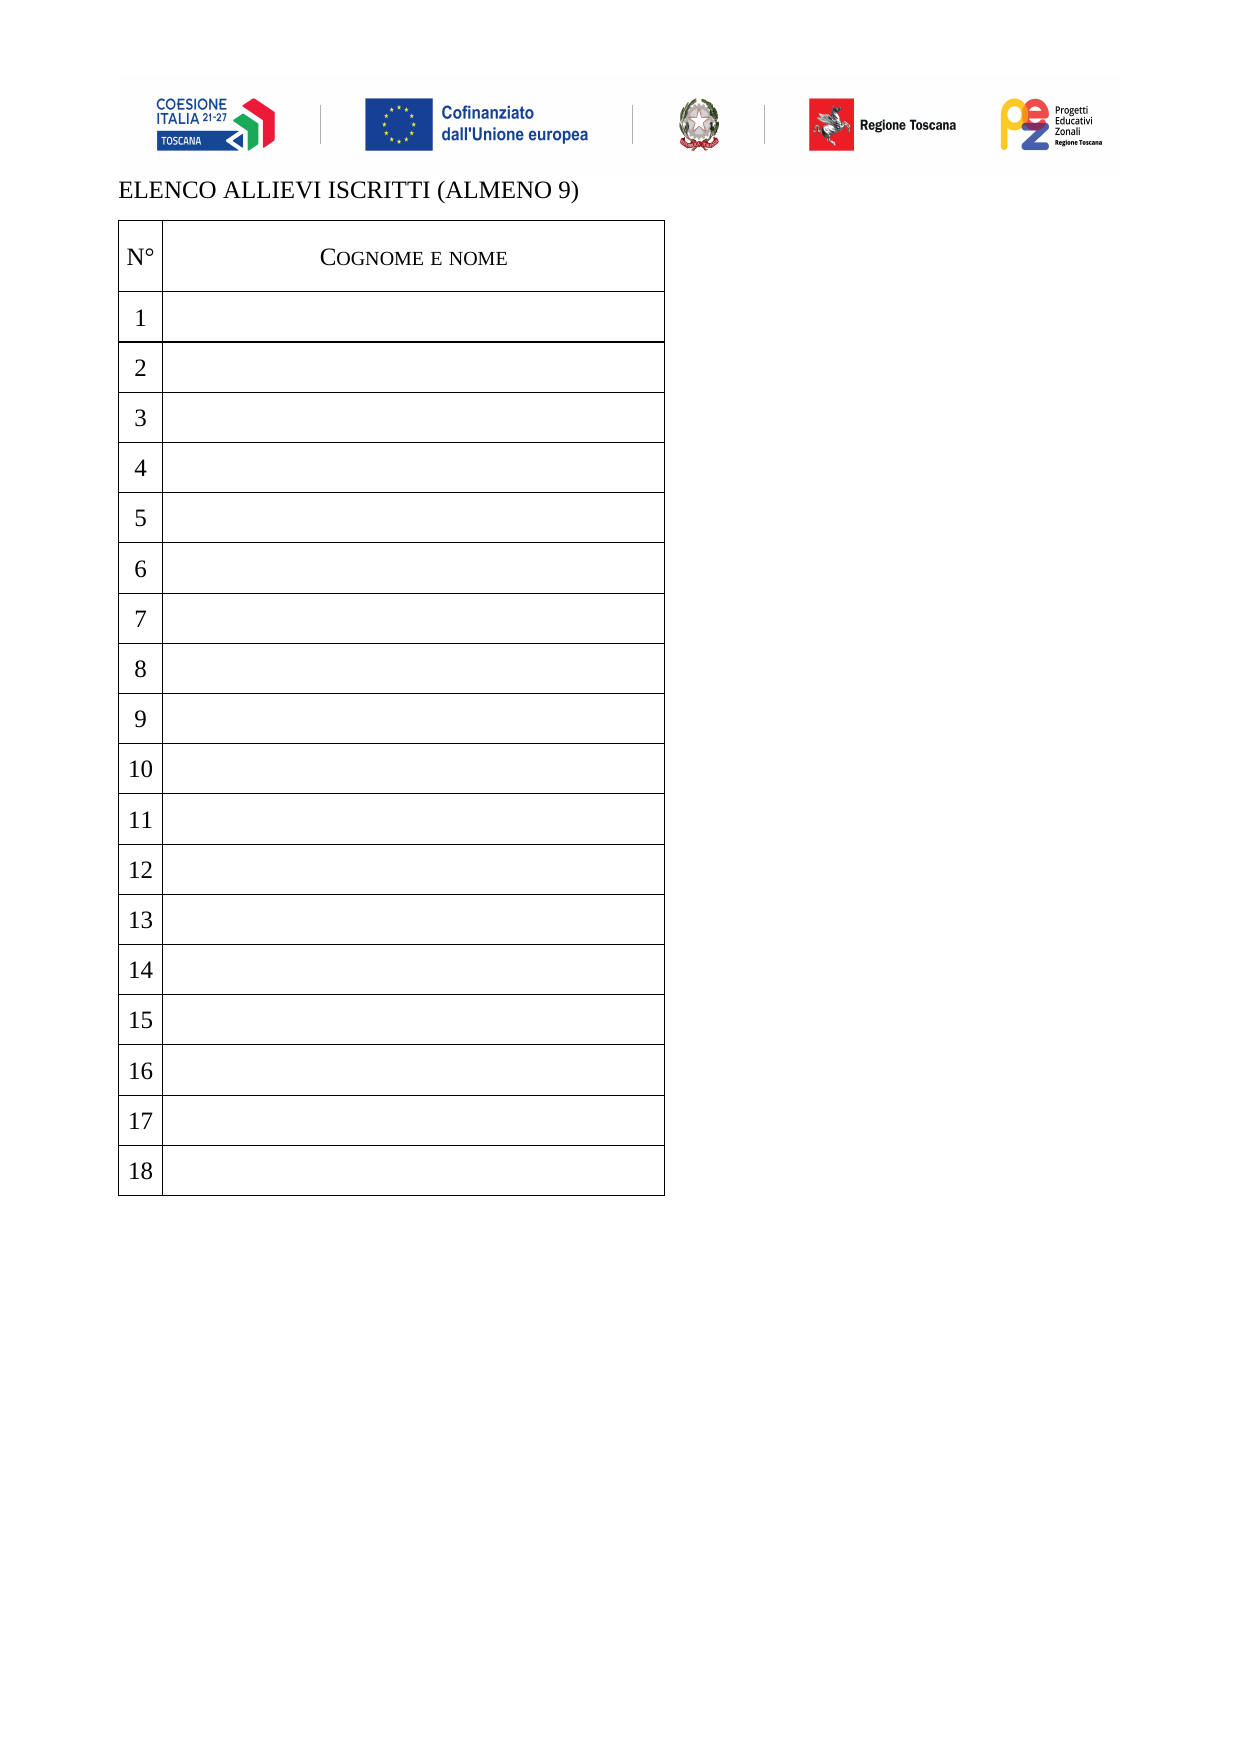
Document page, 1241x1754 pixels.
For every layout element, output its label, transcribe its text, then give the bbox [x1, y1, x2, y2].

table_cell 15 [119, 995, 162, 1044]
table_header Cognome e nome [163, 221, 664, 291]
text ELENCO ALLIEVI ISCRITTI (ALMENO 9) [118, 175, 1122, 204]
table_cell 10 [119, 744, 162, 793]
table_cell 12 [119, 845, 162, 894]
table_cell 3 [119, 393, 162, 442]
table_cell [163, 594, 664, 643]
table_cell 17 [119, 1096, 162, 1145]
table_cell 16 [119, 1045, 162, 1094]
picture [118, 75, 1123, 175]
table_cell 6 [119, 543, 162, 592]
table_cell [163, 845, 664, 894]
table_cell [163, 393, 664, 442]
table_cell 2 [119, 343, 162, 392]
table_cell [163, 493, 664, 542]
table_cell 18 [119, 1146, 162, 1195]
table_cell [163, 1096, 664, 1145]
table_cell 7 [119, 594, 162, 643]
table_cell [163, 292, 664, 341]
table_cell [163, 443, 664, 492]
table_cell [163, 543, 664, 592]
table_cell 11 [119, 794, 162, 843]
table_cell 8 [119, 644, 162, 693]
table_cell 14 [119, 945, 162, 994]
table_cell 1 [119, 292, 162, 341]
table_cell [163, 1045, 664, 1094]
table_cell [163, 794, 664, 843]
table_cell 4 [119, 443, 162, 492]
table_cell [163, 895, 664, 944]
table_header N° [119, 221, 162, 291]
table_cell 9 [119, 694, 162, 743]
table_cell 13 [119, 895, 162, 944]
table_cell [163, 694, 664, 743]
table_cell [163, 343, 664, 392]
table_cell [163, 744, 664, 793]
table_cell 5 [119, 493, 162, 542]
table_cell [163, 995, 664, 1044]
table_cell [163, 945, 664, 994]
table_cell [163, 1146, 664, 1195]
table_cell [163, 644, 664, 693]
